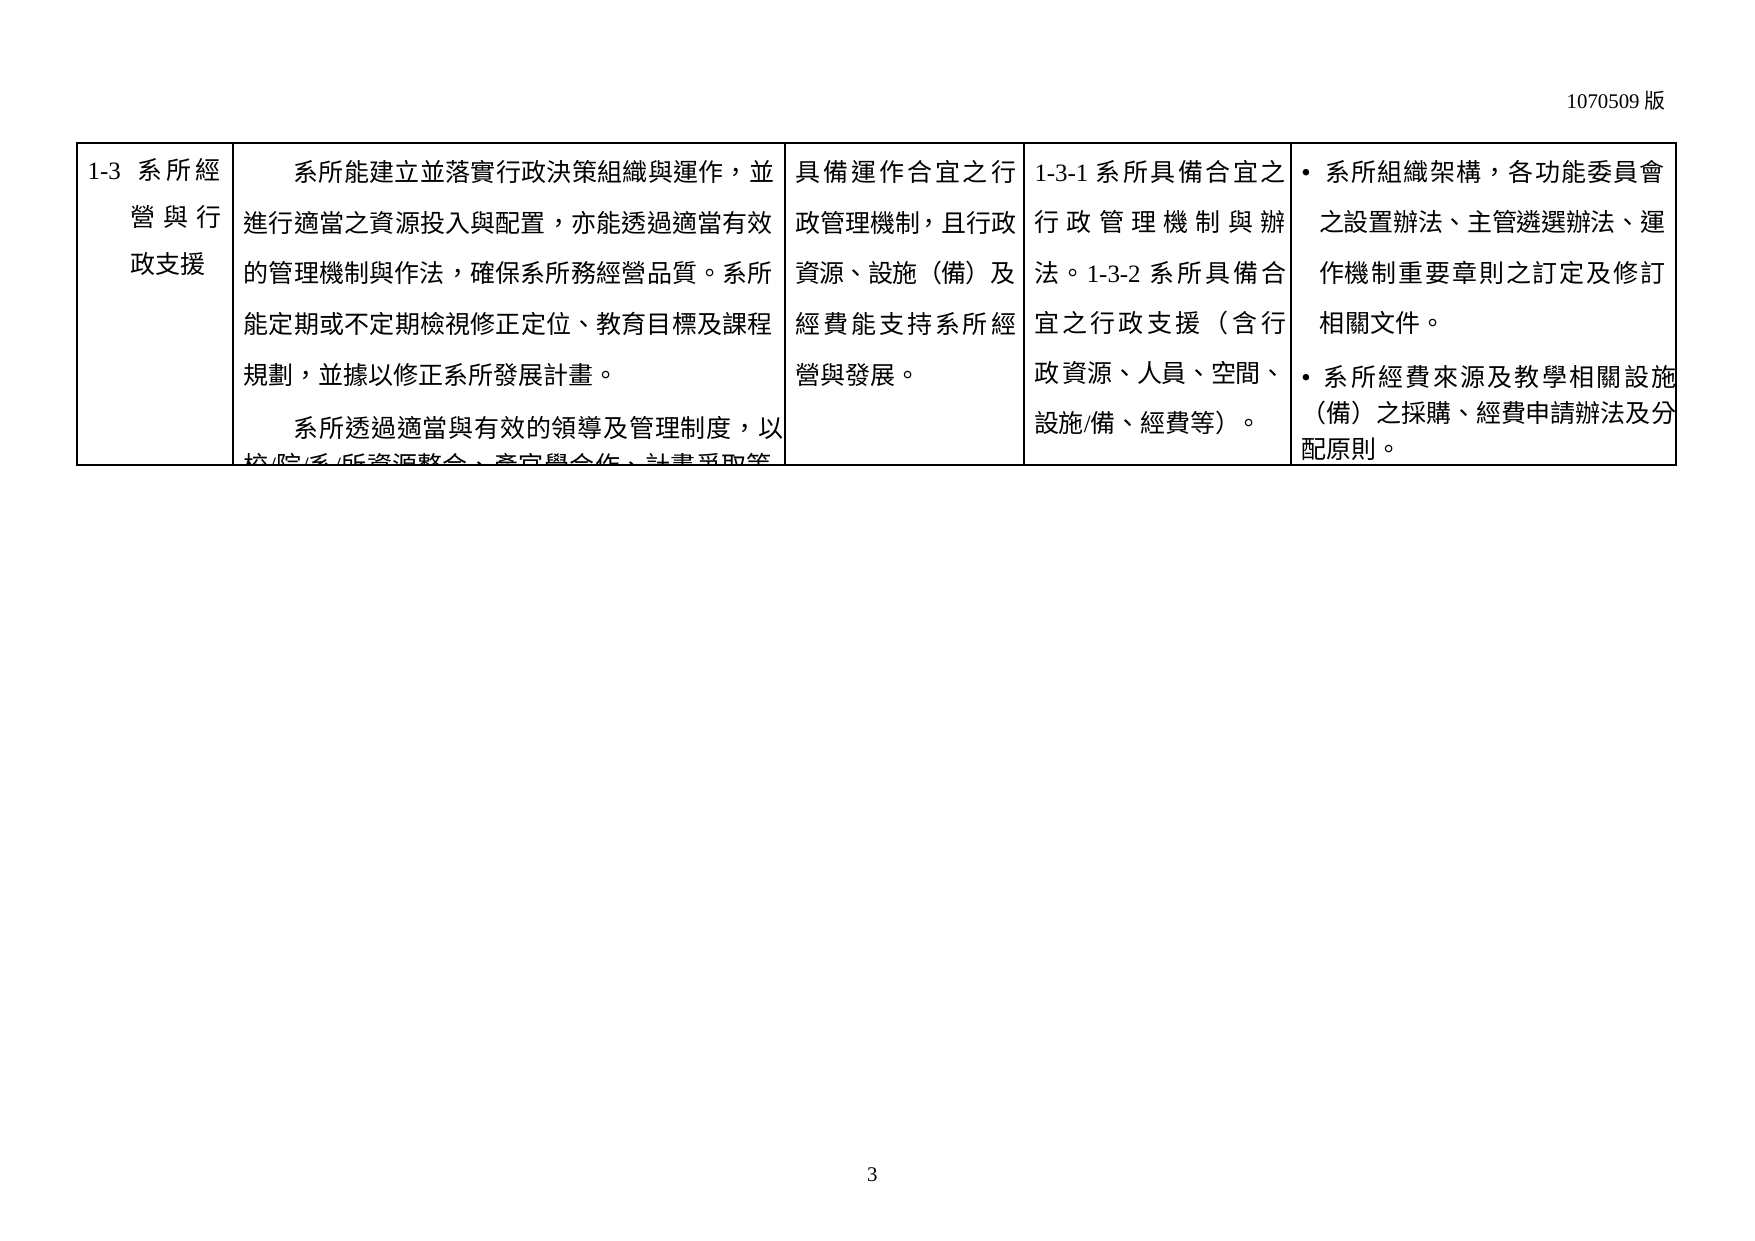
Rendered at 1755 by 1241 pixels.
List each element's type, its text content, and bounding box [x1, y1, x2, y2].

table_cell 1-3-1 系所具備合宜之行政管理機制與辦法。1-3-2 系所具備合宜之行政支援（含行政資源、人員、空間、設施/備、經費等）。 1-3-3 系所落實各項行 [1025, 144, 1290, 464]
table_cell 系所能建立並落實行政決策組織與運作，並進行適當之資源投入與配置，亦能透過適當有效的管理機制與作法，確保系所務經營品質。系所能定期或不定期檢視修正定位、教育目標及課程規劃，並據以修正系所發展計畫。 系所透過適當與有效的領導及管理制度，以校/院/系/所資源整合、產官學合作、計畫爭取等 [234, 144, 784, 464]
table_cell 系所組織架構，各功能委員會之設置辦法、主管遴選辦法、運作機制重要章則之訂定及修訂相關文件。 系所經費來源及教學相關設施（備）之採購、經費申請辦法及分配原則。 [1292, 144, 1675, 464]
table_cell 具備運作合宜之行政管理機制，且行政資源、設施（備）及經費能支持系所經營與發展。 [786, 144, 1023, 464]
table_cell 1-3 系所經 營與行 政支援 [78, 144, 232, 464]
